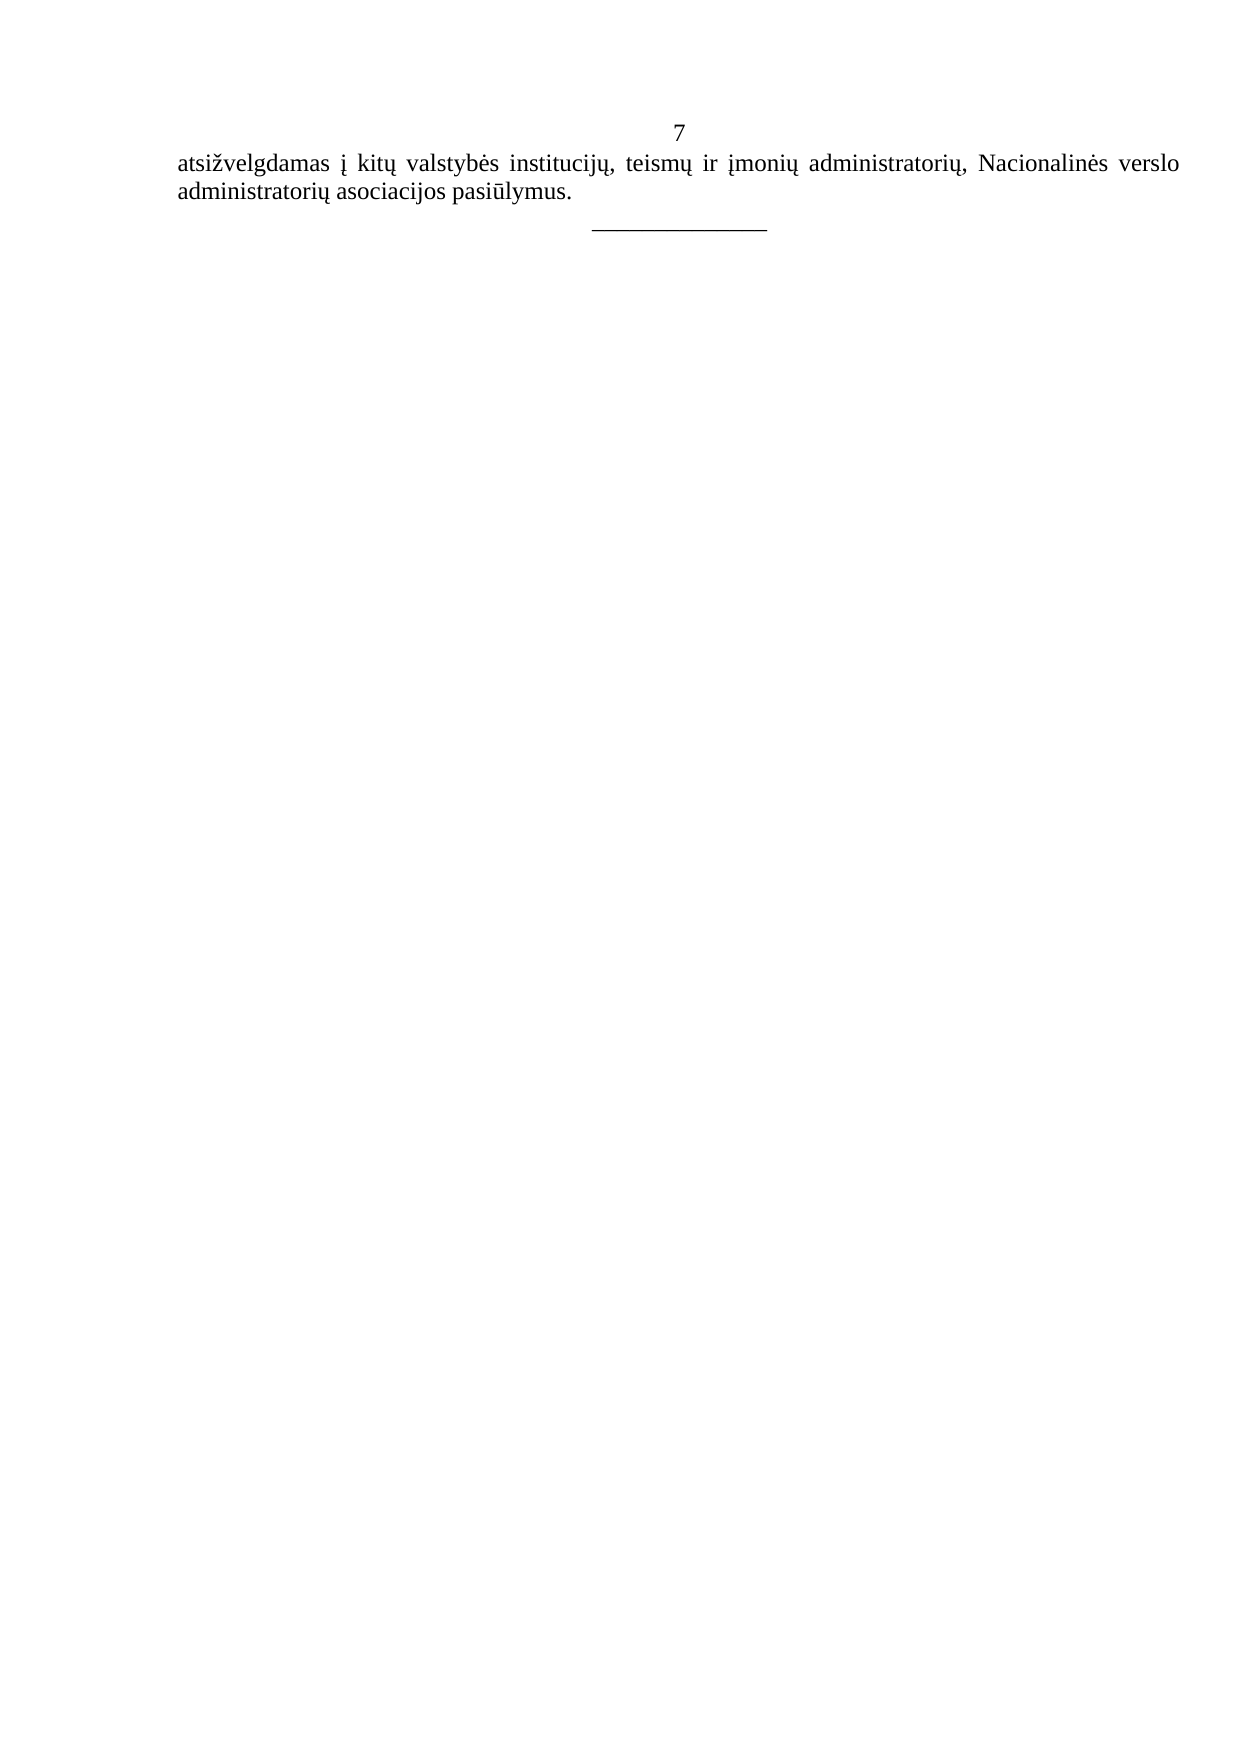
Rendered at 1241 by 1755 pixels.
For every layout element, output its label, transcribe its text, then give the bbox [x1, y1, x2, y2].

text atsižvelgdamas į kitų valstybės institucijų, teismų ir įmonių administratorių, Nacionalinės verslo administratorių asociacijos pasiūlymus. [177, 148, 1181, 205]
text ______________ [177, 205, 1181, 234]
